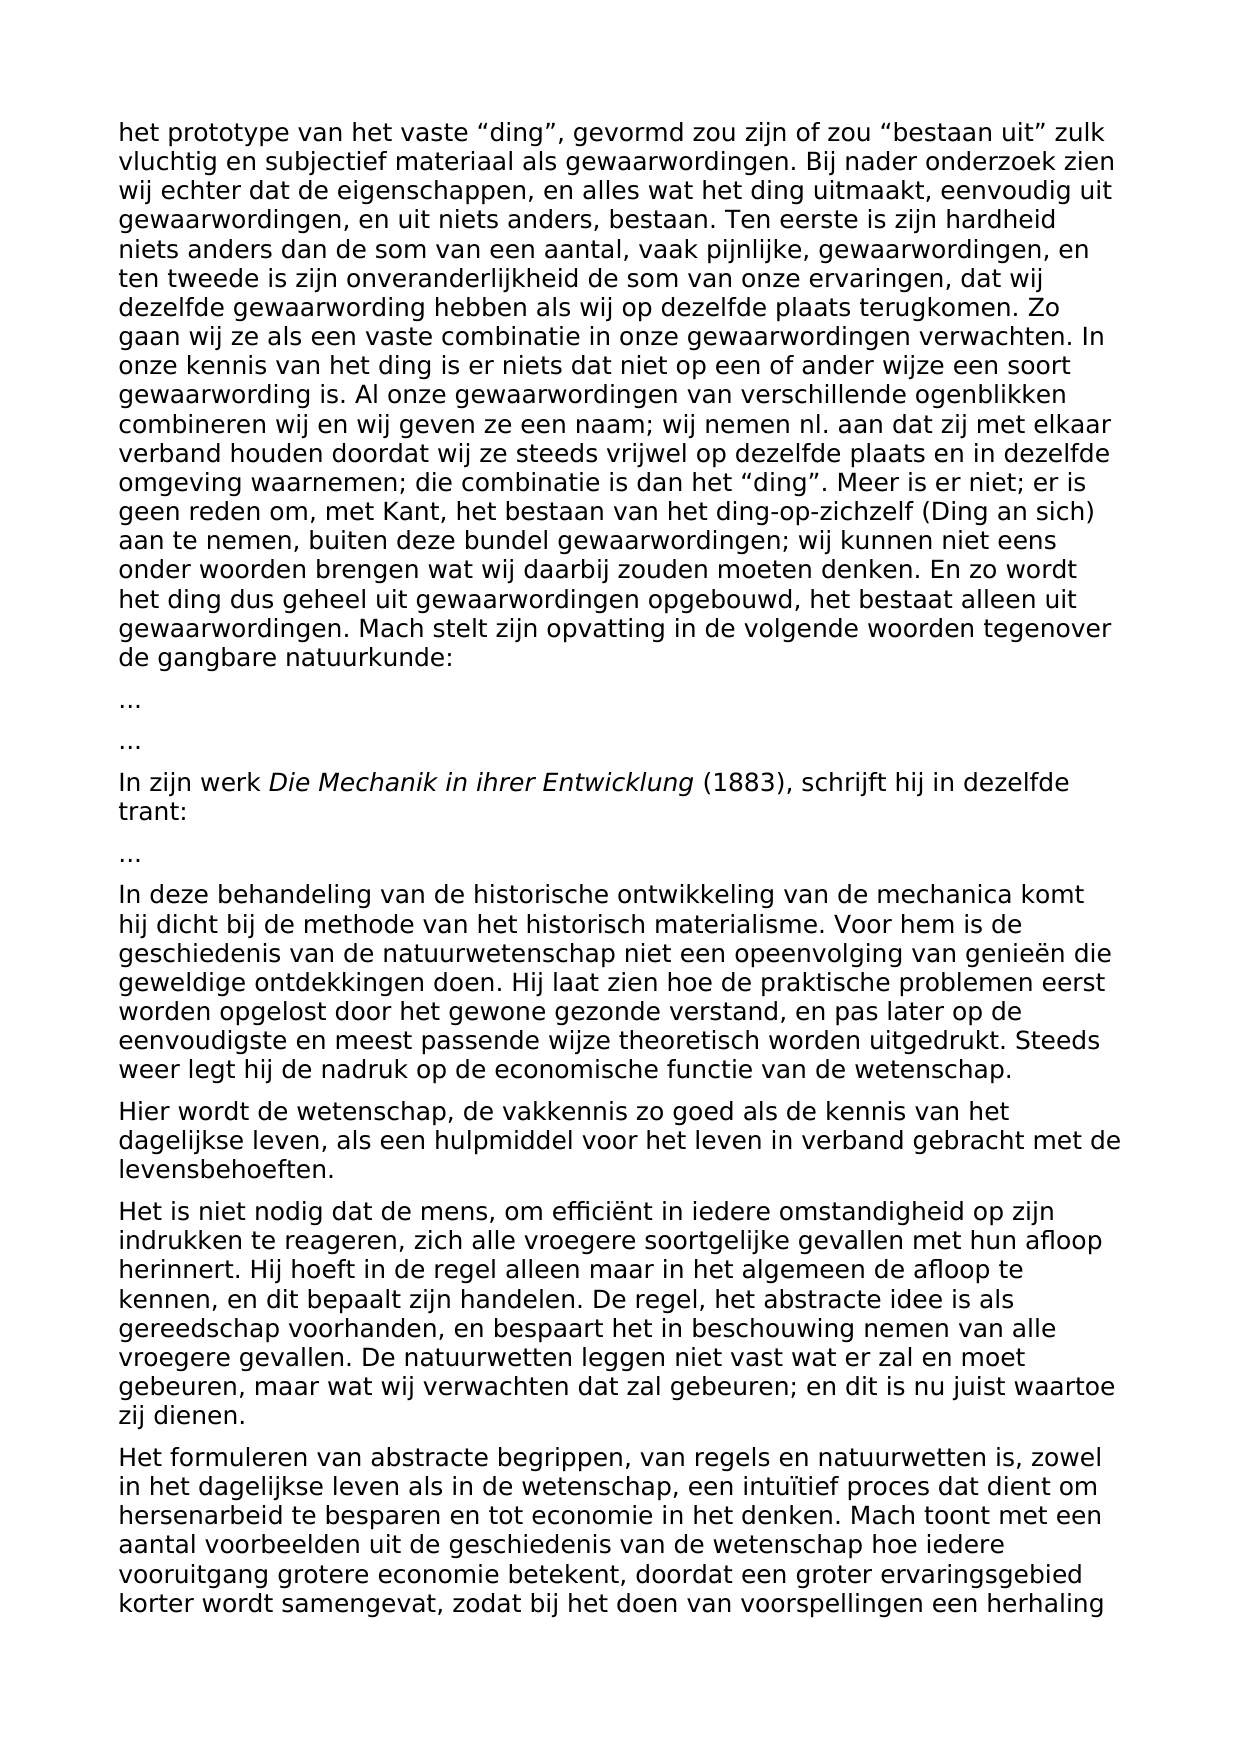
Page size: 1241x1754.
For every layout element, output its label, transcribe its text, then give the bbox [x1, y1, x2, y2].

text Hier wordt de wetenschap, de vakkennis zo goed als de kennis van het dagelijkse leven, als een hulpmiddel voor het leven in verband gebracht met de levensbehoeften. [118, 1097, 1122, 1185]
text ... [118, 839, 1122, 868]
text Het formuleren van abstracte begrippen, van regels en natuurwetten is, zowel in het dagelijkse leven als in de wetenschap, een intuïtief proces dat dient om hersenarbeid te besparen en tot economie in het denken. Mach toont met een aantal voorbeelden uit de geschiedenis van de wetenschap hoe iedere vooruitgang grotere economie betekent, doordat een groter ervaringsgebied korter wordt samengevat, zodat bij het doen van voorspellingen een herhaling [118, 1443, 1122, 1618]
text ... [118, 726, 1122, 756]
text In deze behandeling van de historische ontwikkeling van de mechanica komt hij dicht bij de methode van het historisch materialisme. Voor hem is de geschiedenis van de natuurwetenschap niet een opeenvolging van genieën die geweldige ontdekkingen doen. Hij laat zien hoe de praktische problemen eerst worden opgelost door het gewone gezonde verstand, en pas later op de eenvoudigste en meest passende wijze theoretisch worden uitgedrukt. Steeds weer legt hij de nadruk op de economische functie van de wetenschap. [118, 881, 1122, 1085]
text Het is niet nodig dat de mens, om efficiënt in iedere omstandigheid op zijn indrukken te reageren, zich alle vroegere soortgelijke gevallen met hun afloop herinnert. Hij hoeft in de regel alleen maar in het algemeen de afloop te kennen, en dit bepaalt zijn handelen. De regel, het abstracte idee is als gereedschap voorhanden, en bespaart het in beschouwing nemen van alle vroegere gevallen. De natuurwetten leggen niet vast wat er zal en moet gebeuren, maar wat wij verwachten dat zal gebeuren; en dit is nu juist waartoe zij dienen. [118, 1197, 1122, 1431]
text het prototype van het vaste “ding”, gevormd zou zijn of zou “bestaan uit” zulk vluchtig en subjectief materiaal als gewaarwordingen. Bij nader onderzoek zien wij echter dat de eigenschappen, en alles wat het ding uitmaakt, eenvoudig uit gewaarwordingen, en uit niets anders, bestaan. Ten eerste is zijn hardheid niets anders dan de som van een aantal, vaak pijnlijke, gewaarwordingen, en ten tweede is zijn onveranderlijkheid de som van onze ervaringen, dat wij dezelfde gewaarwording hebben als wij op dezelfde plaats terugkomen. Zo gaan wij ze als een vaste combinatie in onze gewaarwordingen verwachten. In onze kennis van het ding is er niets dat niet op een of ander wijze een soort gewaarwording is. Al onze gewaarwordingen van verschillende ogenblikken combineren wij en wij geven ze een naam; wij nemen nl. aan dat zij met elkaar verband houden doordat wij ze steeds vrijwel op dezelfde plaats en in dezelfde omgeving waarnemen; die combinatie is dan het “ding”. Meer is er niet; er is geen reden om, met Kant, het bestaan van het ding-op-zichzelf (Ding an sich) aan te nemen, buiten deze bundel gewaarwordingen; wij kunnen niet eens onder woorden brengen wat wij daarbij zouden moeten denken. En zo wordt het ding dus geheel uit gewaarwordingen opgebouwd, het bestaat alleen uit gewaarwordingen. Mach stelt zijn opvatting in de volgende woorden tegenover de gangbare natuurkunde: [118, 118, 1122, 672]
text In zijn werk Die Mechanik in ihrer Entwicklung (1883), schrijft hij in dezelfde trant: [118, 768, 1122, 826]
text ... [118, 685, 1122, 714]
